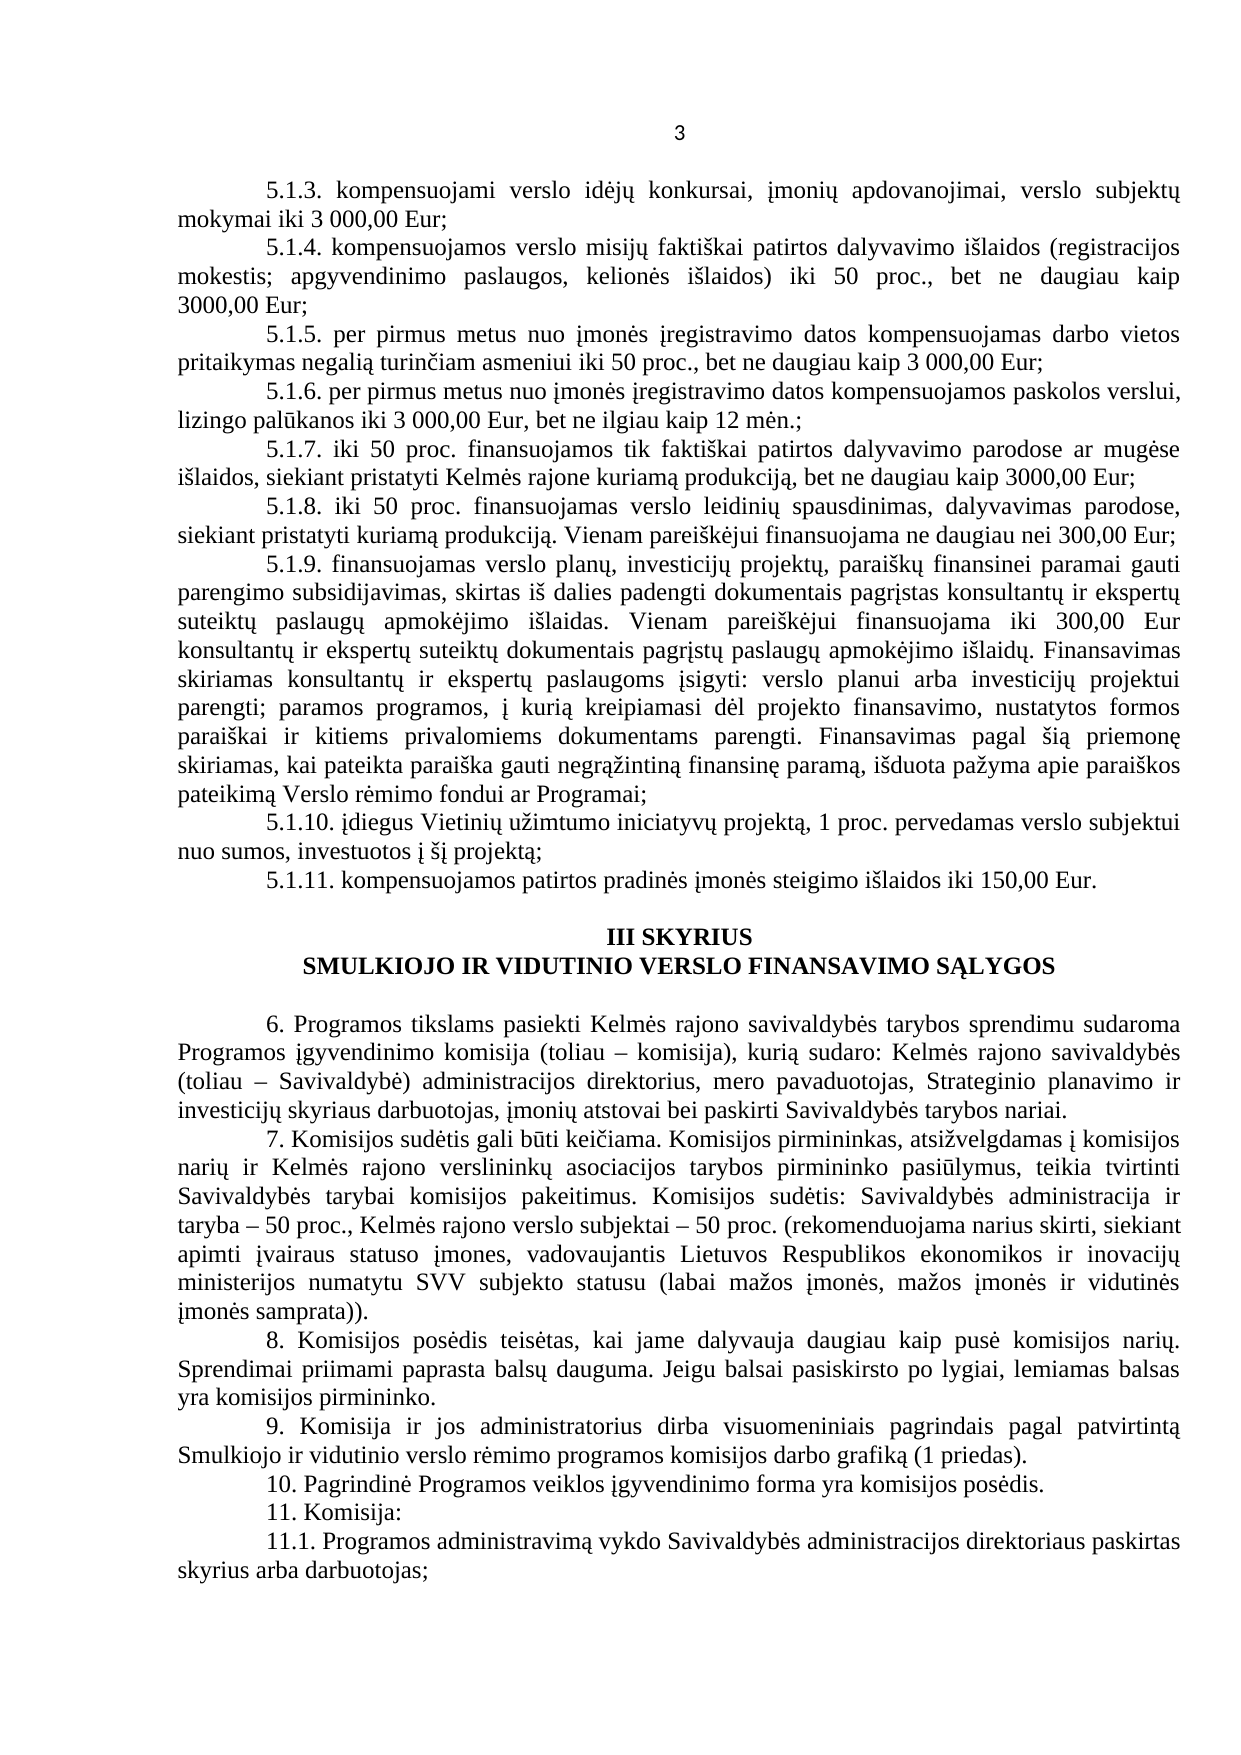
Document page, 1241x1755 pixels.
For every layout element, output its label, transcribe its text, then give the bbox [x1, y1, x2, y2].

subtitle SmulkIOJO ir vidutinio verslo finansavimo sąlygos [177, 951, 1181, 980]
subtitle III SKYRIUS [177, 922, 1181, 951]
text 6. Programos tikslams pasiekti Kelmės rajono savivaldybės tarybos sprendimu sudaroma Programos įgyvendinimo komisija (toliau – komisija), kurią sudaro: Kelmės rajono savivaldybės (toliau – Savivaldybė) administracijos direktorius, mero pavaduotojas, Strateginio planavimo ir investicijų skyriaus darbuotojas, įmonių atstovai bei paskirti Savivaldybės tarybos nariai. [177, 1009, 1181, 1124]
text 11. Komisija: [177, 1497, 1181, 1526]
text 8. Komisijos posėdis teisėtas, kai jame dalyvauja daugiau kaip pusė komisijos narių. Sprendimai priimami paprasta balsų dauguma. Jeigu balsai pasiskirsto po lygiai, lemiamas balsas yra komisijos pirmininko. [177, 1325, 1181, 1411]
text 5.1.6. per pirmus metus nuo įmonės įregistravimo datos kompensuojamos paskolos verslui, lizingo palūkanos iki 3 000,00 Eur, bet ne ilgiau kaip 12 mėn.; [177, 376, 1181, 434]
text 5.1.8. iki 50 proc. finansuojamas verslo leidinių spausdinimas, dalyvavimas parodose, siekiant pristatyti kuriamą produkciją. Vienam pareiškėjui finansuojama ne daugiau nei 300,00 Eur; [177, 491, 1181, 549]
text 5.1.4. kompensuojamos verslo misijų faktiškai patirtos dalyvavimo išlaidos (registracijos mokestis; apgyvendinimo paslaugos, kelionės išlaidos) iki 50 proc., bet ne daugiau kaip 3000,00 Eur; [177, 232, 1181, 319]
text 5.1.11. kompensuojamos patirtos pradinės įmonės steigimo išlaidos iki 150,00 Eur. [177, 865, 1181, 894]
text 9. Komisija ir jos administratorius dirba visuomeniniais pagrindais pagal patvirtintą Smulkiojo ir vidutinio verslo rėmimo programos komisijos darbo grafiką (1 priedas). [177, 1411, 1181, 1469]
text 7. Komisijos sudėtis gali būti keičiama. Komisijos pirmininkas, atsižvelgdamas į komisijos narių ir Kelmės rajono verslininkų asociacijos tarybos pirmininko pasiūlymus, teikia tvirtinti Savivaldybės tarybai komisijos pakeitimus. Komisijos sudėtis: Savivaldybės administracija ir taryba – 50 proc., Kelmės rajono verslo subjektai – 50 proc. (rekomenduojama narius skirti, siekiant apimti įvairaus statuso įmones, vadovaujantis Lietuvos Respublikos ekonomikos ir inovacijų ministerijos numatytu SVV subjekto statusu (labai mažos įmonės, mažos įmonės ir vidutinės įmonės samprata)). [177, 1124, 1181, 1325]
text 5.1.7. iki 50 proc. finansuojamos tik faktiškai patirtos dalyvavimo parodose ar mugėse išlaidos, siekiant pristatyti Kelmės rajone kuriamą produkciją, bet ne daugiau kaip 3000,00 Eur; [177, 434, 1181, 491]
text 10. Pagrindinė Programos veiklos įgyvendinimo forma yra komisijos posėdis. [177, 1469, 1181, 1497]
text 5.1.5. per pirmus metus nuo įmonės įregistravimo datos kompensuojamas darbo vietos pritaikymas negalią turinčiam asmeniui iki 50 proc., bet ne daugiau kaip 3 000,00 Eur; [177, 319, 1181, 376]
text 5.1.3. kompensuojami verslo idėjų konkursai, įmonių apdovanojimai, verslo subjektų mokymai iki 3 000,00 Eur; [177, 175, 1181, 232]
text 5.1.9. finansuojamas verslo planų, investicijų projektų, paraiškų finansinei paramai gauti parengimo subsidijavimas, skirtas iš dalies padengti dokumentais pagrįstas konsultantų ir ekspertų suteiktų paslaugų apmokėjimo išlaidas. Vienam pareiškėjui finansuojama iki 300,00 Eur konsultantų ir ekspertų suteiktų dokumentais pagrįstų paslaugų apmokėjimo išlaidų. Finansavimas skiriamas konsultantų ir ekspertų paslaugoms įsigyti: verslo planui arba investicijų projektui parengti; paramos programos, į kurią kreipiamasi dėl projekto finansavimo, nustatytos formos paraiškai ir kitiems privalomiems dokumentams parengti. Finansavimas pagal šią priemonę skiriamas, kai pateikta paraiška gauti negrąžintiną finansinę paramą, išduota pažyma apie paraiškos pateikimą Verslo rėmimo fondui ar Programai; [177, 549, 1181, 807]
text 11.1. Programos administravimą vykdo Savivaldybės administracijos direktoriaus paskirtas skyrius arba darbuotojas; [177, 1526, 1181, 1584]
text 5.1.10. įdiegus Vietinių užimtumo iniciatyvų projektą, 1 proc. pervedamas verslo subjektui nuo sumos, investuotos į šį projektą; [177, 807, 1181, 865]
